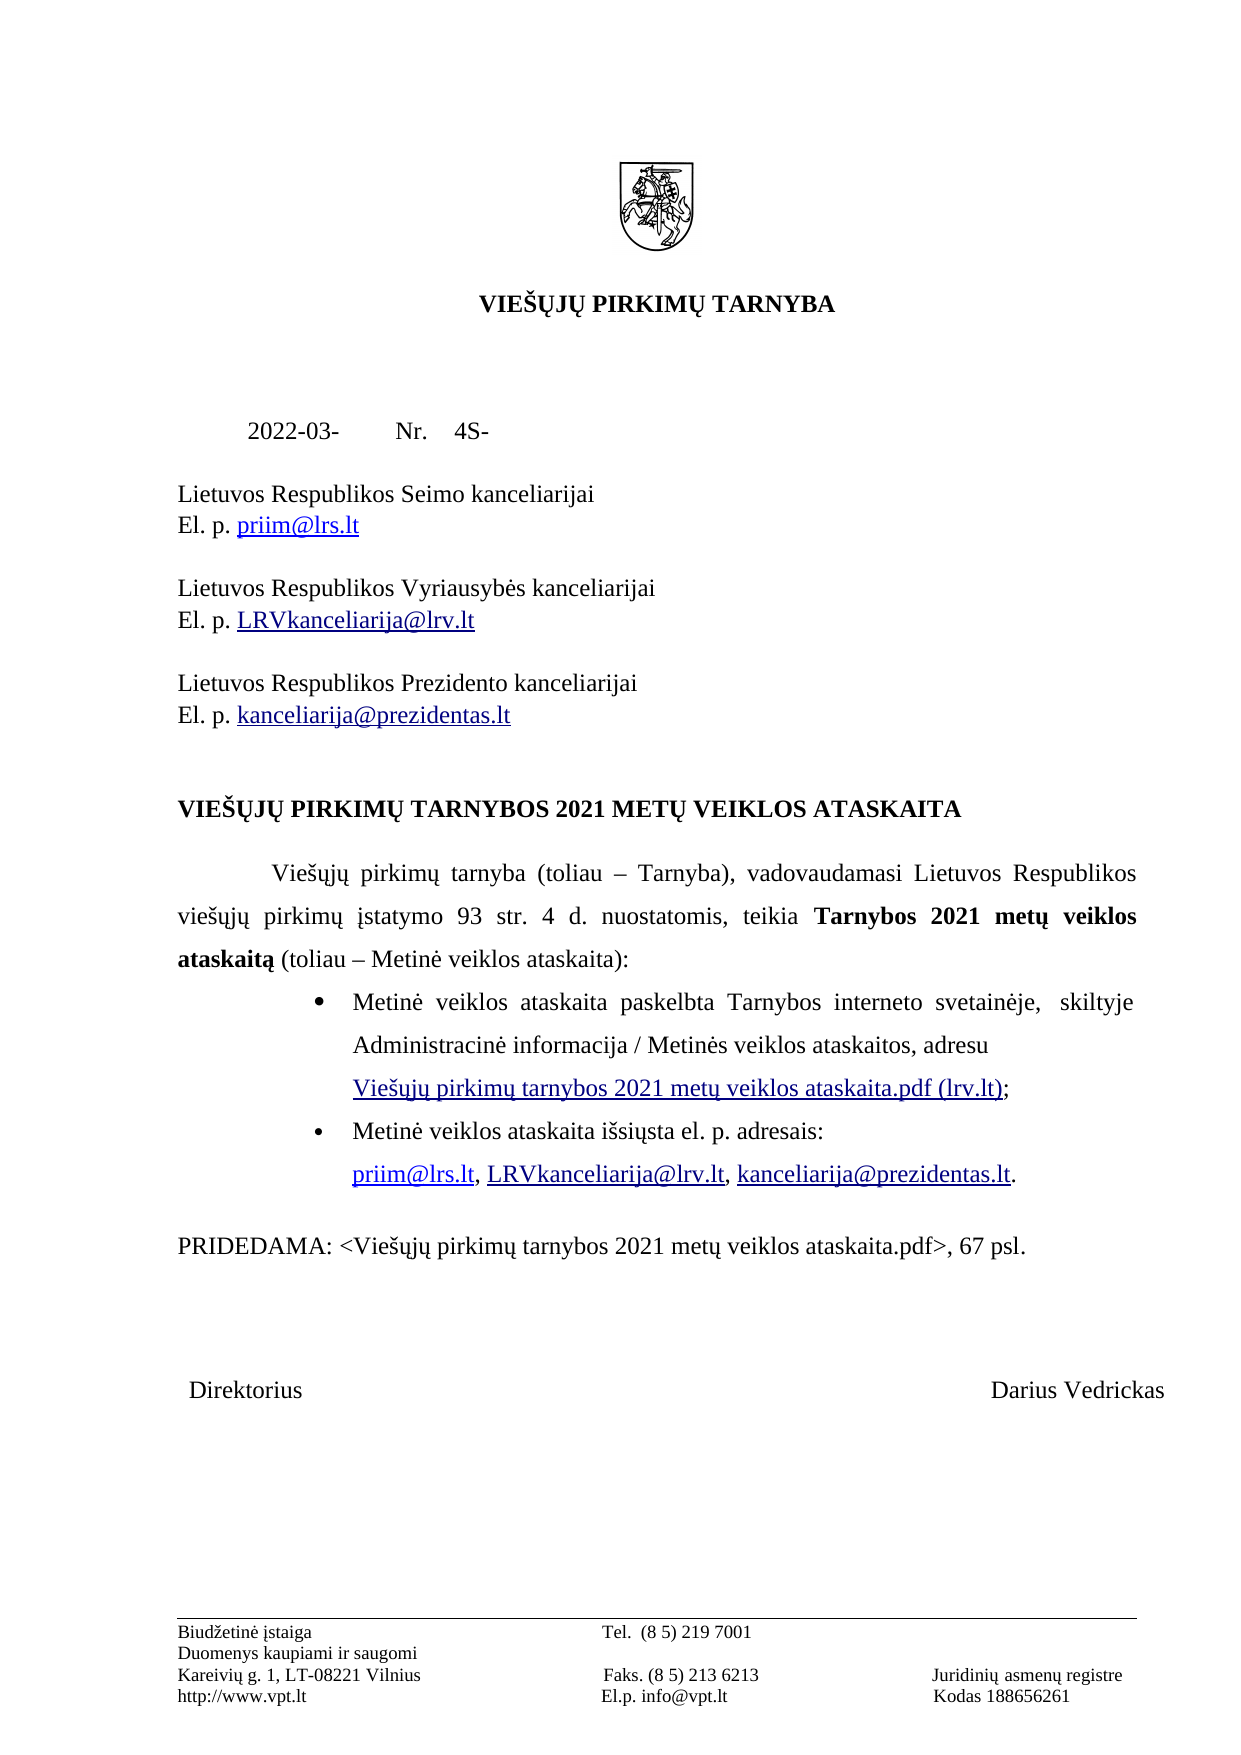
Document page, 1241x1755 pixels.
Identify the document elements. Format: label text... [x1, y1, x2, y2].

text El. p. LRVkanceliarija@lrv.lt [177, 605, 1137, 634]
text Viešųjų pirkimų tarnyba (toliau – Tarnyba), vadovaudamasi Lietuvos Respublikos viešųjų pirkimų įstatymo 93 str. 4 d. nuostatomis, teikia Tarnybos 2021 metų veiklos ataskaitą (toliau – Metinė veiklos ataskaita): [177, 858, 1137, 973]
list Metinė veiklos ataskaita paskelbta Tarnybos interneto svetainėje, skiltyje [315, 987, 1137, 1016]
text priim@lrs.lt, LRVkanceliarija@lrv.lt, kanceliarija@prezidentas.lt. [352, 1159, 1137, 1188]
text Lietuvos Respublikos Prezidento kanceliarijai [177, 668, 1137, 697]
subtitle VIEŠŲJŲ PIRKIMŲ TARNYBA [177, 289, 1137, 318]
text VIEŠŲJŲ PIRKIMŲ TARNYBOS 2021 METŲ VEIKLOS ATASKAITA [177, 794, 1137, 823]
table_header 2022-03- [236, 416, 384, 447]
table_header 4S- [443, 416, 664, 447]
table_header Direktorius [177, 1375, 704, 1460]
text Lietuvos Respublikos Vyriausybės kanceliarijai [177, 573, 1137, 602]
table_header Nr. [384, 416, 443, 447]
list Metinė veiklos ataskaita išsiųsta el. p. adresais: [315, 1116, 1137, 1145]
text Administracinė informacija / Metinės veiklos ataskaitos, adresu [177, 1030, 1137, 1059]
text Viešųjų pirkimų tarnybos 2021 metų veiklos ataskaita.pdf (lrv.lt); [177, 1073, 1137, 1102]
table_cell [236, 447, 384, 479]
text PRIDEDAMA: <Viešųjų pirkimų tarnybos 2021 metų veiklos ataskaita.pdf>, 67 psl. [177, 1231, 1137, 1260]
table_cell [443, 447, 664, 479]
table_header Darius Vedrickas [704, 1375, 1207, 1460]
table_cell [384, 447, 443, 479]
table_cell [177, 447, 236, 479]
text Lietuvos Respublikos Seimo kanceliarijai [177, 479, 1137, 508]
table_header [177, 416, 236, 447]
text El. p. kanceliarija@prezidentas.lt [177, 700, 1137, 728]
text El. p. priim@lrs.lt [177, 510, 1137, 539]
